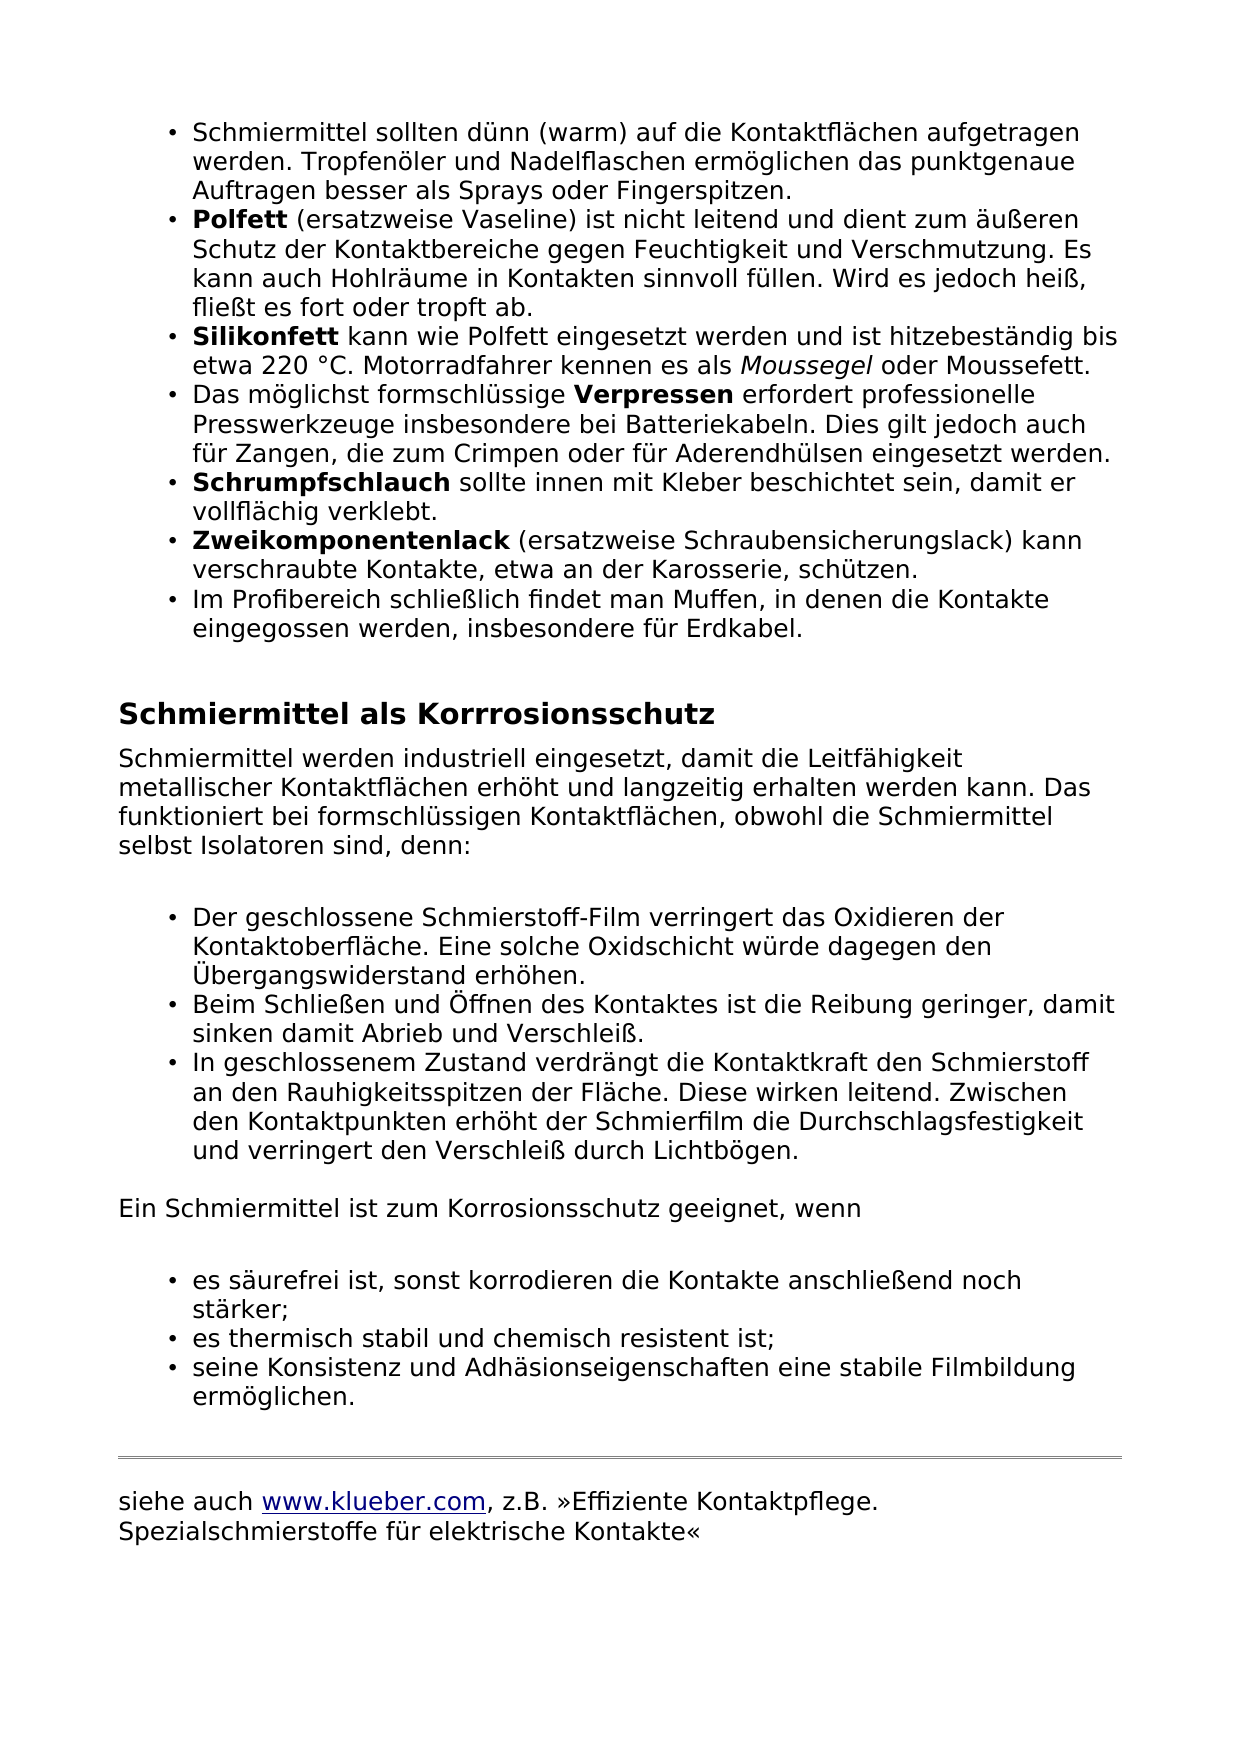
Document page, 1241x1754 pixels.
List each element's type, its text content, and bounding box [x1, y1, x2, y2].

list Polfett (ersatzweise Vaseline) ist nicht leitend und dient zum äußeren Schutz der Kontaktbereiche gegen Feuchtigkeit und Verschmutzung. Es kann auch Hohlräume in Kontakten sinnvoll füllen. Wird es jedoch heiß, fließt es fort oder tropft ab. [177, 206, 1122, 322]
text siehe auch www.klueber.com, z.B. »Effiziente Kontaktpﬂege. Spezialschmierstoffe für elektrische Kontakte« [118, 1487, 1122, 1546]
list es thermisch stabil und chemisch resistent ist; [177, 1324, 1122, 1353]
list Zweikomponentenlack (ersatzweise Schraubensicherungslack) kann verschraubte Kontakte, etwa an der Karosserie, schützen. [177, 526, 1122, 585]
text Ein Schmiermittel ist zum Korrosionsschutz geeignet, wenn [118, 1195, 1122, 1224]
list Das möglichst formschlüssige Verpressen erfordert professionelle Presswerkzeuge insbesondere bei Batteriekabeln. Dies gilt jedoch auch für Zangen, die zum Crimpen oder für Aderendhülsen eingesetzt werden. [177, 381, 1122, 468]
subtitle Schmiermittel als Korrrosionsschutz [118, 698, 1122, 732]
list Schmiermittel sollten dünn (warm) auf die Kontaktflächen aufgetragen werden. Tropfenöler und Nadelflaschen ermöglichen das punktgenaue Auftragen besser als Sprays oder Fingerspitzen. [177, 118, 1122, 206]
list Der geschlossene Schmierstoff-Film verringert das Oxidieren der Kontaktoberfläche. Eine solche Oxidschicht würde dagegen den Übergangswiderstand erhöhen. [177, 903, 1122, 990]
list es säurefrei ist, sonst korrodieren die Kontakte anschließend noch stärker; [177, 1266, 1122, 1324]
list Schrumpfschlauch sollte innen mit Kleber beschichtet sein, damit er vollflächig verklebt. [177, 468, 1122, 526]
list Im Profibereich schließlich findet man Muffen, in denen die Kontakte eingegossen werden, insbesondere für Erdkabel. [177, 585, 1122, 643]
list Beim Schließen und Öffnen des Kontaktes ist die Reibung geringer, damit sinken damit Abrieb und Verschleiß. [177, 990, 1122, 1048]
list seine Konsistenz und Adhäsionseigenschaften eine stabile Filmbildung ermöglichen. [177, 1353, 1122, 1412]
text Schmiermittel werden industriell eingesetzt, damit die Leitfähigkeit metallischer Kontaktflächen erhöht und langzeitig erhalten werden kann. Das funktioniert bei formschlüssigen Kontaktflächen, obwohl die Schmiermittel selbst Isolatoren sind, denn: [118, 744, 1122, 861]
list Silikonfett kann wie Polfett eingesetzt werden und ist hitzebeständig bis etwa 220 °C. Motorradfahrer kennen es als Moussegel oder Moussefett. [177, 322, 1122, 381]
list In geschlossenem Zustand verdrängt die Kontaktkraft den Schmierstoff an den Rauhigkeitsspitzen der Fläche. Diese wirken leitend. Zwischen den Kontaktpunkten erhöht der Schmierfilm die Durchschlagsfestigkeit und verringert den Verschleiß durch Lichtbögen. [177, 1048, 1122, 1165]
